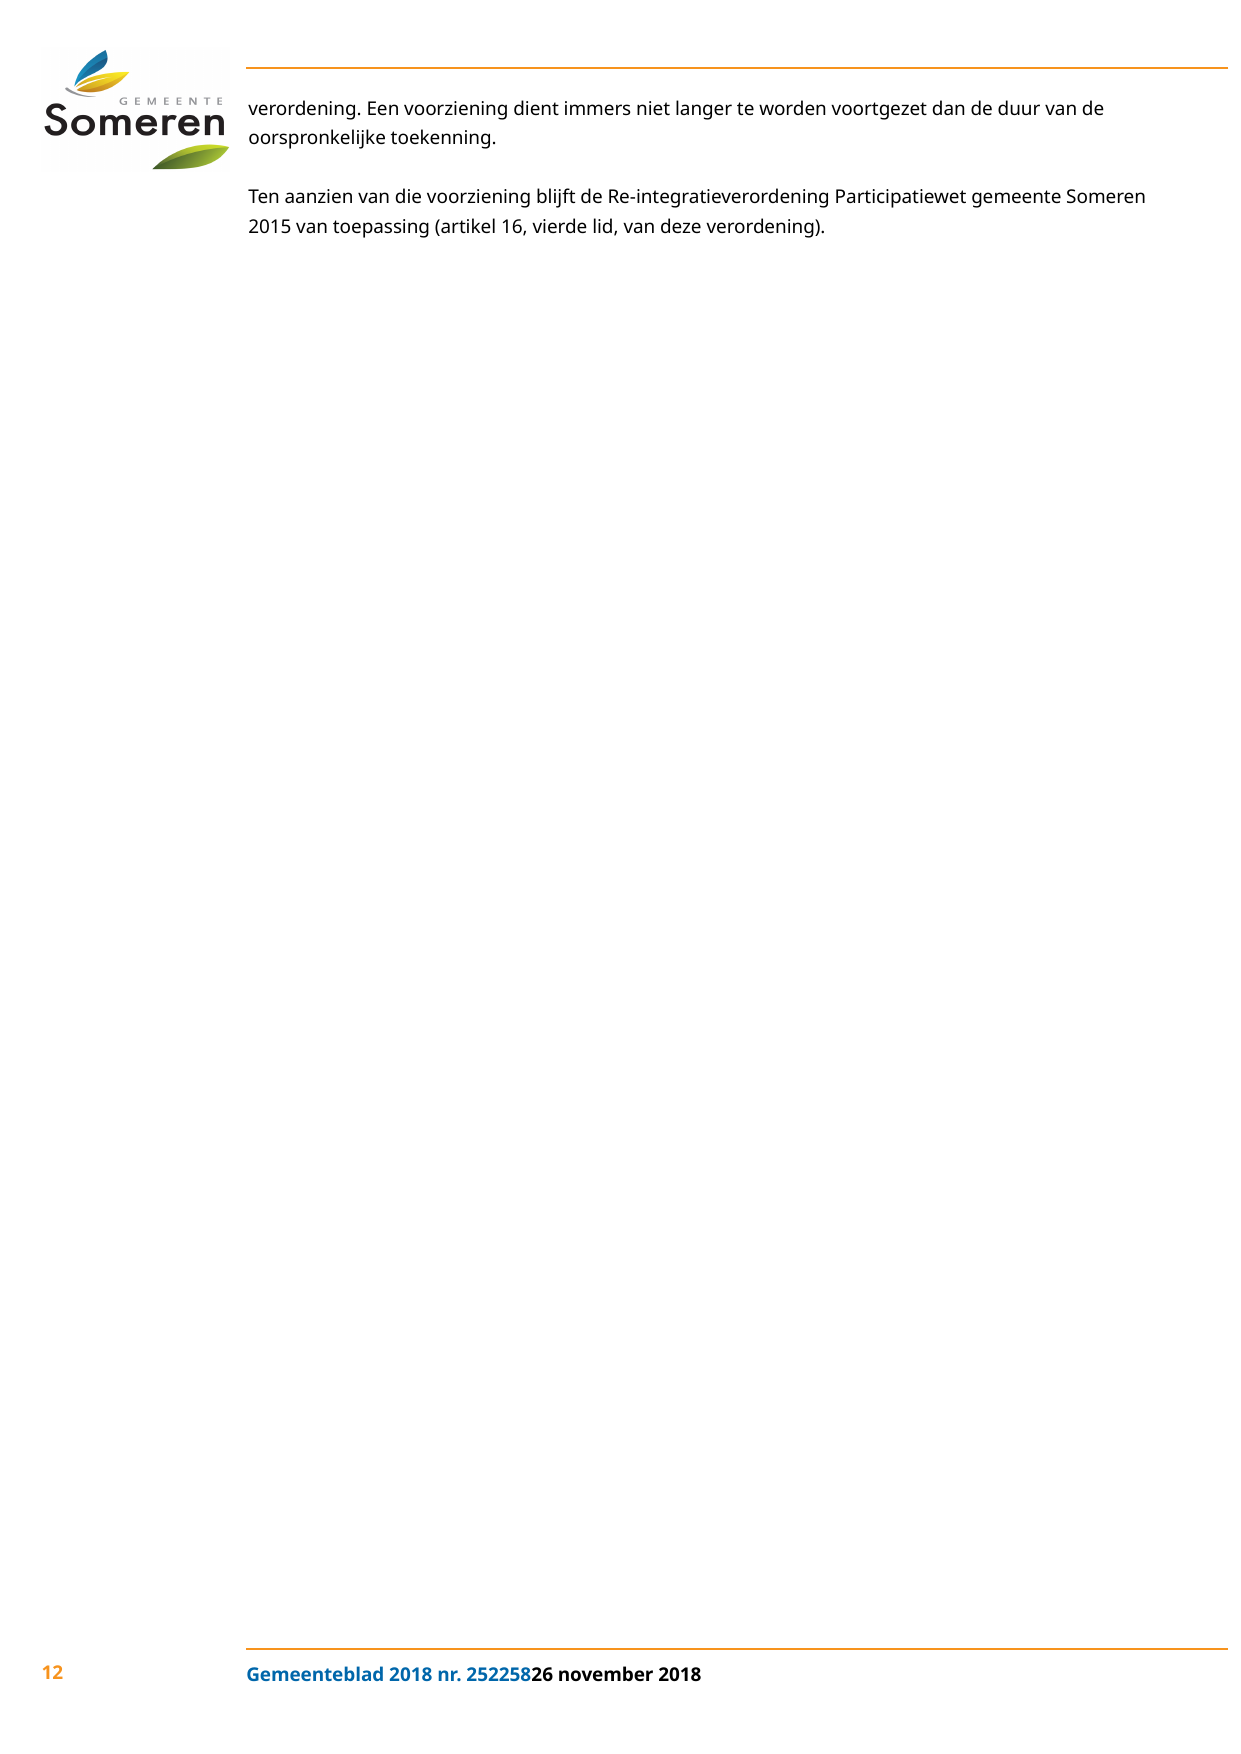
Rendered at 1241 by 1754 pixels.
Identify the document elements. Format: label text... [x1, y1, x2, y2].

picture [41, 47, 231, 172]
text verordening. Een voorziening dient immers niet langer te worden voortgezet dan de duur van de oorspronkelijke toekenning. [248, 95, 1152, 150]
text Ten aanzien van die voorziening blijft de Re-integratieverordening Participatiewet gemeente Someren 2015 van toepassing (artikel 16, vierde lid, van deze verordening). [248, 183, 1152, 239]
